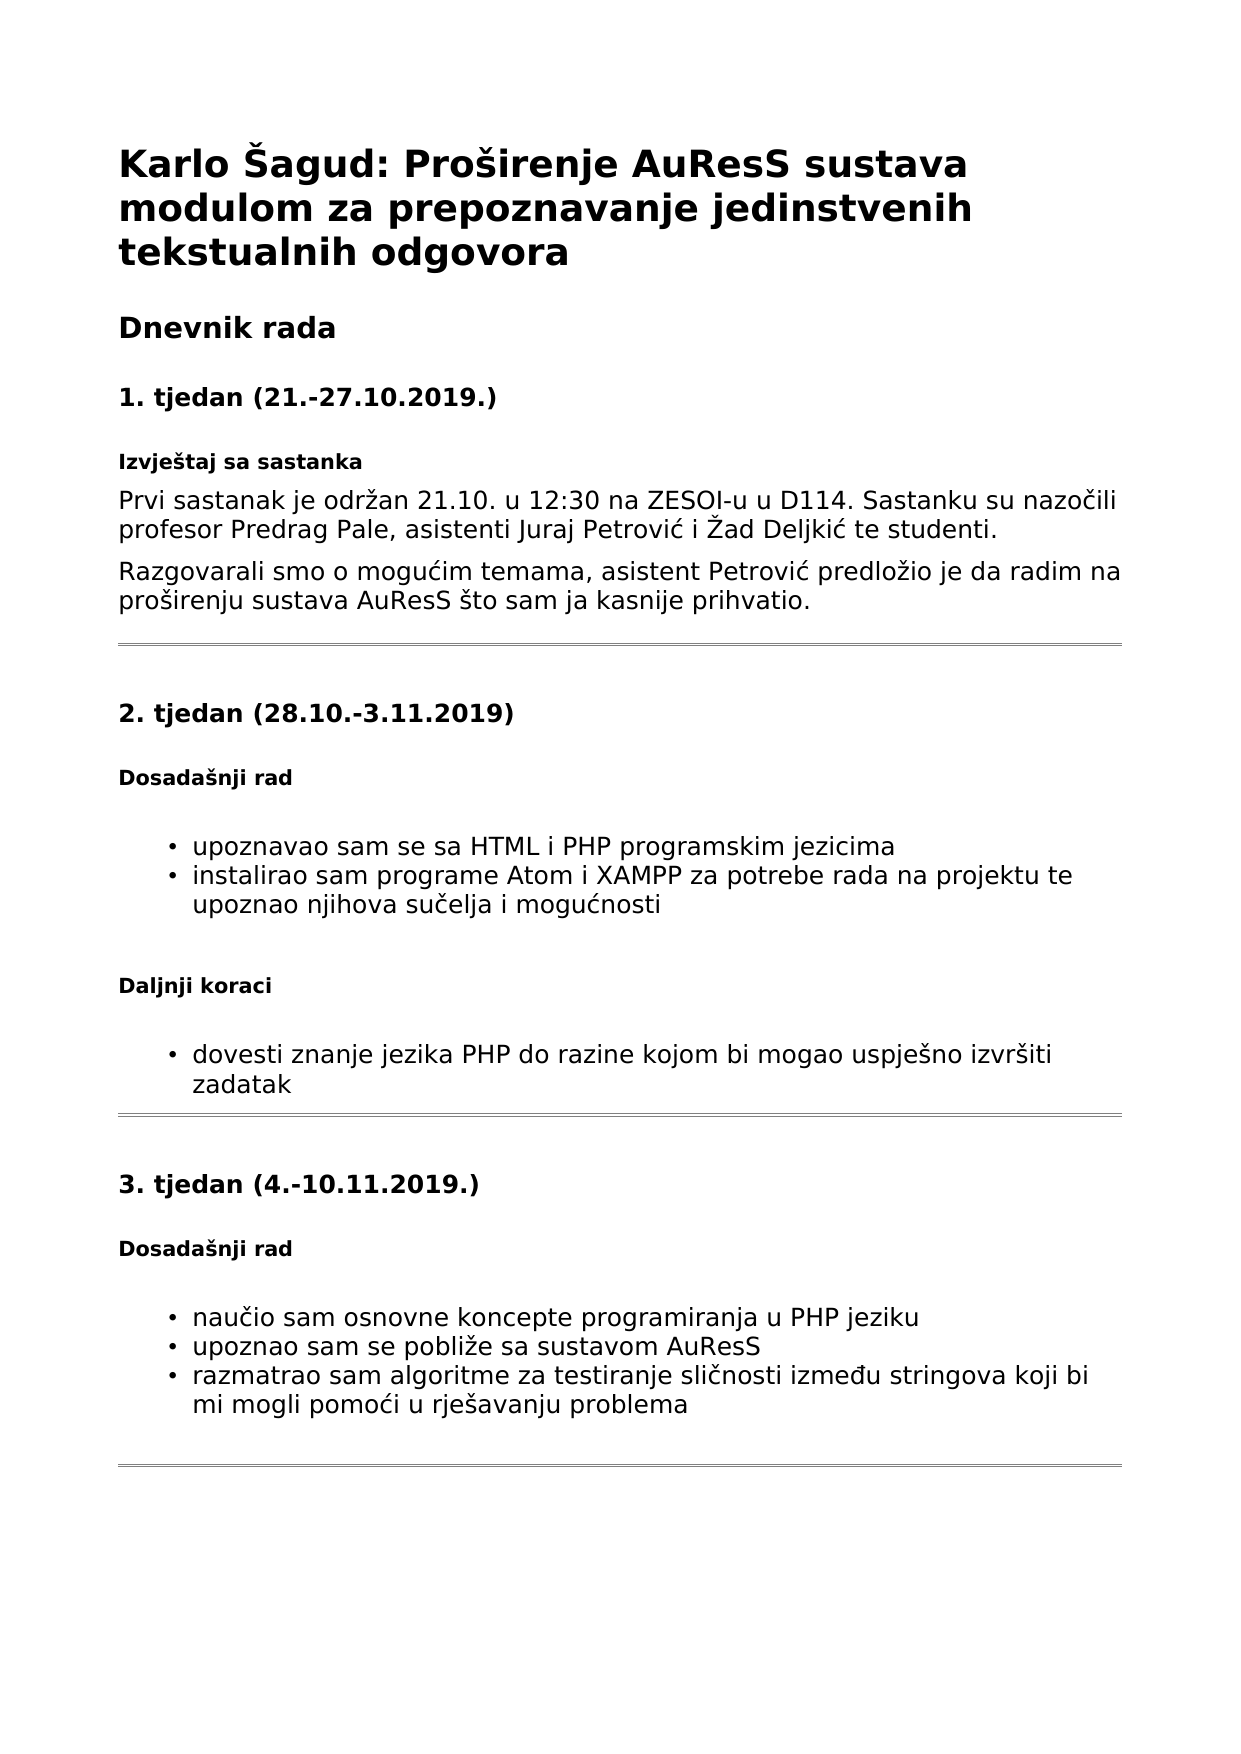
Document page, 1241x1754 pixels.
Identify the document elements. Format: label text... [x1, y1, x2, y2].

list dovesti znanje jezika PHP do razine kojom bi mogao uspješno izvršiti zadatak [177, 1041, 1122, 1099]
list razmatrao sam algoritme za testiranje sličnosti između stringova koji bi mi mogli pomoći u rješavanju problema [177, 1362, 1122, 1420]
subtitle Dnevnik rada [118, 312, 1122, 346]
subtitle 1. tjedan (21.-27.10.2019.) [118, 383, 1122, 412]
subtitle Izvještaj sa sastanka [118, 450, 1122, 474]
list upoznao sam se pobliže sa sustavom AuResS [177, 1332, 1122, 1362]
text Razgovarali smo o mogućim temama, asistent Petrović predložio je da radim na proširenju sustava AuResS što sam ja kasnije prihvatio. [118, 557, 1122, 616]
list naučio sam osnovne koncepte programiranja u PHP jeziku [177, 1303, 1122, 1332]
subtitle Daljnji koraci [118, 974, 1122, 999]
subtitle 2. tjedan (28.10.-3.11.2019) [118, 699, 1122, 729]
text Prvi sastanak je održan 21.10. u 12:30 na ZESOI-u u D114. Sastanku su nazočili profesor Predrag Pale, asistenti Juraj Petrović i Žad Deljkić te studenti. [118, 486, 1122, 545]
subtitle Dosadašnji rad [118, 766, 1122, 790]
list upoznavao sam se sa HTML i PHP programskim jezicima [177, 832, 1122, 862]
subtitle Dosadašnji rad [118, 1237, 1122, 1261]
subtitle Karlo Šagud: Proširenje AuResS sustava modulom za prepoznavanje jedinstvenih tekstualnih odgovora [118, 143, 1122, 274]
list instalirao sam programe Atom i XAMPP za potrebe rada na projektu te upoznao njihova sučelja i mogućnosti [177, 862, 1122, 920]
subtitle 3. tjedan (4.-10.11.2019.) [118, 1170, 1122, 1199]
